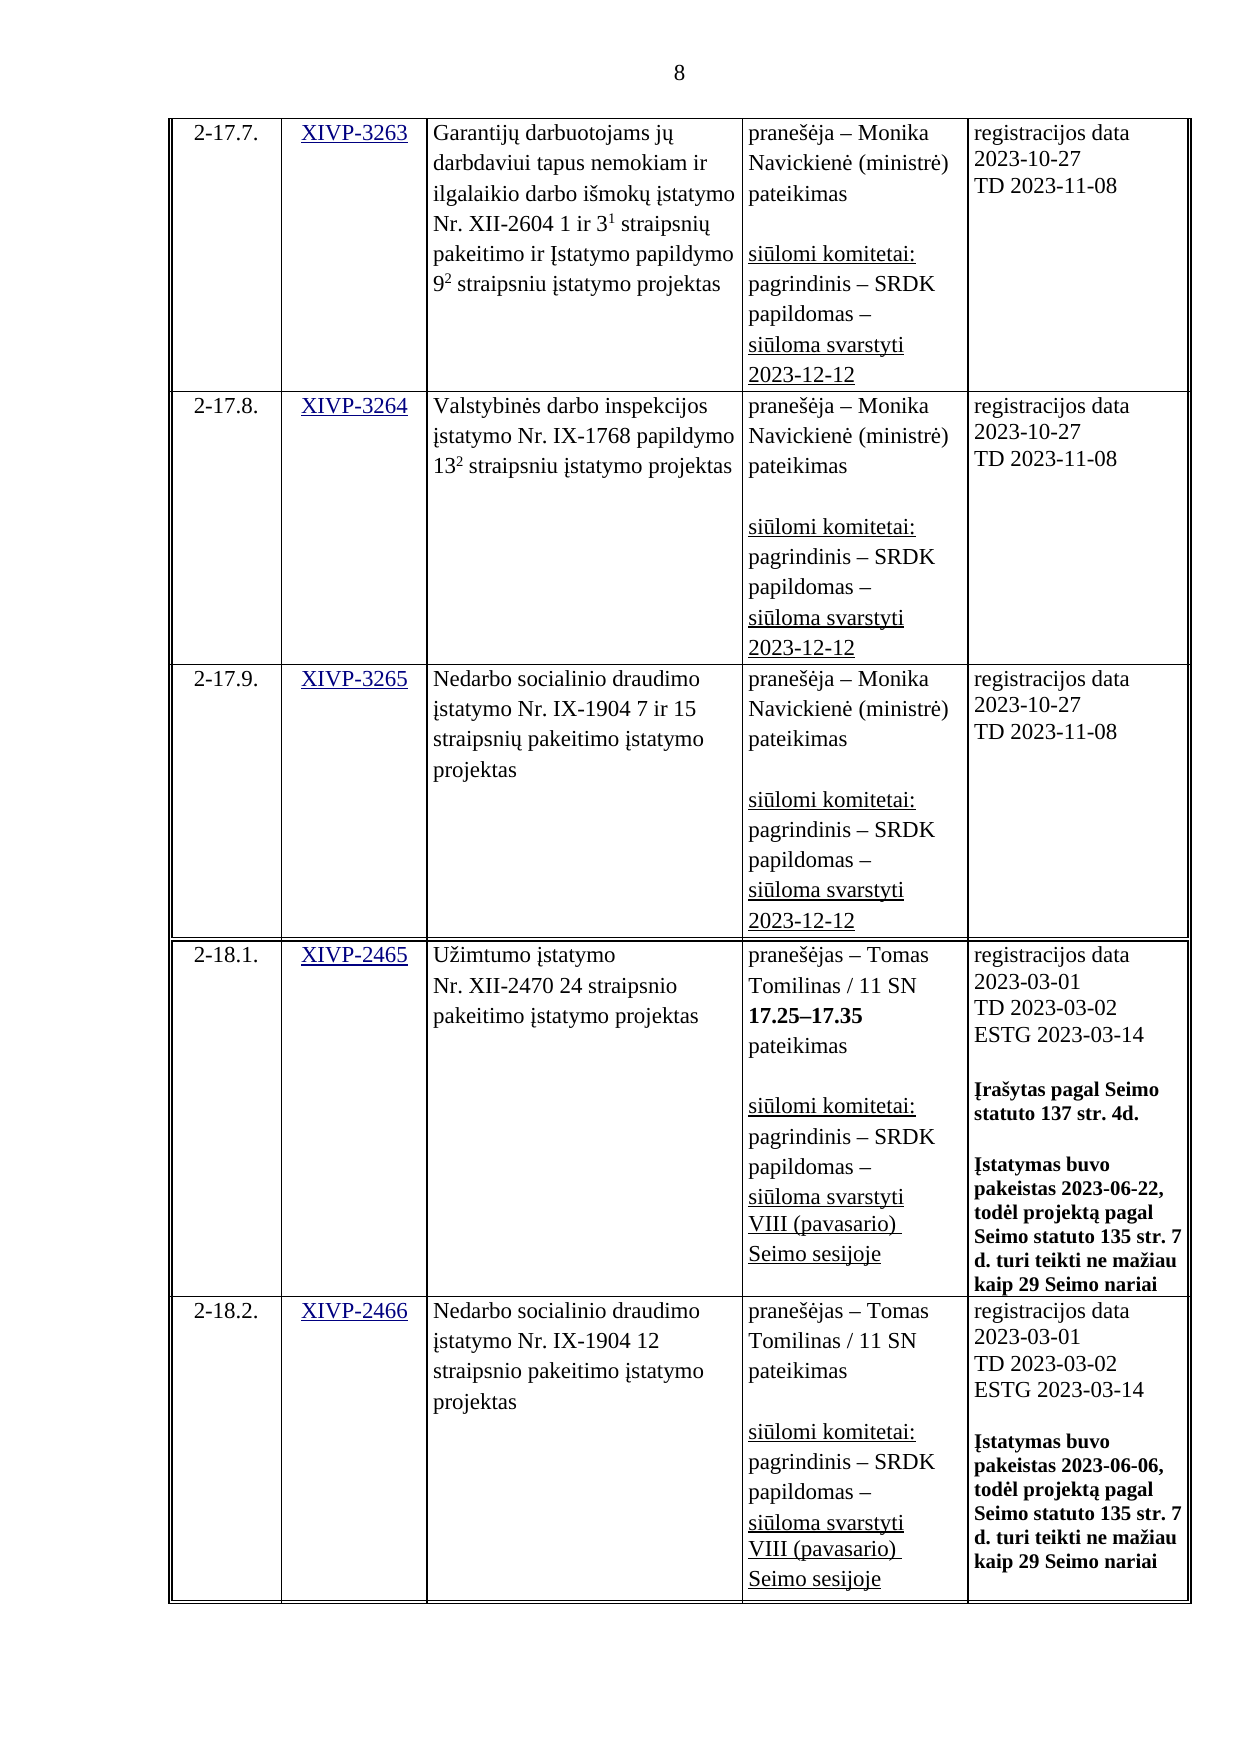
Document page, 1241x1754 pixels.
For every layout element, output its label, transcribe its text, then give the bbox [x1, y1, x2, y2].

table_cell pranešėjas – Tomas Tomilinas / 11 SN pateikimas siūlomi komitetai: pagrindinis – SRDK papildomas – siūloma svarstyti VIII (pavasario) Seimo sesijoje [743, 1297, 967, 1599]
table_cell registracijos data 2023-03-01 TD 2023-03-02 ESTG 2023-03-14 Įrašytas pagal Seimo statuto 137 str. 4d. Įstatymas buvo pakeistas 2023-06-22, todėl projektą pagal Seimo statuto 135 str. 7 d. turi teikti ne mažiau kaip 29 Seimo nariai [969, 942, 1187, 1296]
table_cell Valstybinės darbo inspekcijos įstatymo Nr. IX-1768 papildymo 132 straipsniu įstatymo projektas [428, 392, 742, 664]
table_cell pranešėja – Monika Navickienė (ministrė) pateikimas siūlomi komitetai: pagrindinis – SRDK papildomas – siūloma svarstyti 2023-12-12 [743, 665, 967, 937]
table_cell [1192, 1296, 1240, 1599]
table_cell [1192, 391, 1240, 664]
table_cell 2-17.7. [173, 119, 281, 391]
table_cell Garantijų darbuotojams jų darbdaviui tapus nemokiam ir ilgalaikio darbo išmokų įstatymo Nr. XII-2604 1 ir 31 straipsnių pakeitimo ir Įstatymo papildymo 92 straipsniu įstatymo projektas [428, 119, 742, 391]
table_cell 2-18.1. [173, 942, 281, 1296]
table_cell pranešėja – Monika Navickienė (ministrė) pateikimas siūlomi komitetai: pagrindinis – SRDK papildomas – siūloma svarstyti 2023-12-12 [743, 392, 967, 664]
table_cell registracijos data 2023-10-27 TD 2023-11-08 [969, 665, 1187, 937]
table_cell [1192, 664, 1240, 937]
table_cell [1192, 118, 1240, 391]
table_cell XIVP-3264 [282, 392, 426, 664]
table_cell XIVP-2466 [282, 1297, 426, 1599]
table_cell 2-17.9. [173, 665, 281, 937]
table_cell pranešėja – Monika Navickienė (ministrė) pateikimas siūlomi komitetai: pagrindinis – SRDK papildomas – siūloma svarstyti 2023-12-12 [743, 119, 967, 391]
table_cell XIVP-3265 [282, 665, 426, 937]
table_cell registracijos data 2023-03-01 TD 2023-03-02 ESTG 2023-03-14 Įstatymas buvo pakeistas 2023-06-06, todėl projektą pagal Seimo statuto 135 str. 7 d. turi teikti ne mažiau kaip 29 Seimo nariai [969, 1297, 1187, 1599]
table_cell pranešėjas – Tomas Tomilinas / 11 SN 17.25–17.35 pateikimas siūlomi komitetai: pagrindinis – SRDK papildomas – siūloma svarstyti VIII (pavasario) Seimo sesijoje [743, 942, 967, 1296]
table_cell XIVP-2465 [282, 942, 426, 1296]
table_cell XIVP-3263 [282, 119, 426, 391]
table_cell Užimtumo įstatymo Nr. XII-2470 24 straipsnio pakeitimo įstatymo projektas [428, 942, 742, 1296]
table_cell [1192, 937, 1240, 1296]
table_cell 2-17.8. [173, 392, 281, 664]
table_cell registracijos data 2023-10-27 TD 2023-11-08 [969, 392, 1187, 664]
table_cell 2-18.2. [173, 1297, 281, 1599]
table_cell registracijos data 2023-10-27 TD 2023-11-08 [969, 119, 1187, 391]
table_cell Nedarbo socialinio draudimo įstatymo Nr. IX-1904 12 straipsnio pakeitimo įstatymo projektas [428, 1297, 742, 1599]
table_cell Nedarbo socialinio draudimo įstatymo Nr. IX-1904 7 ir 15 straipsnių pakeitimo įstatymo projektas [428, 665, 742, 937]
